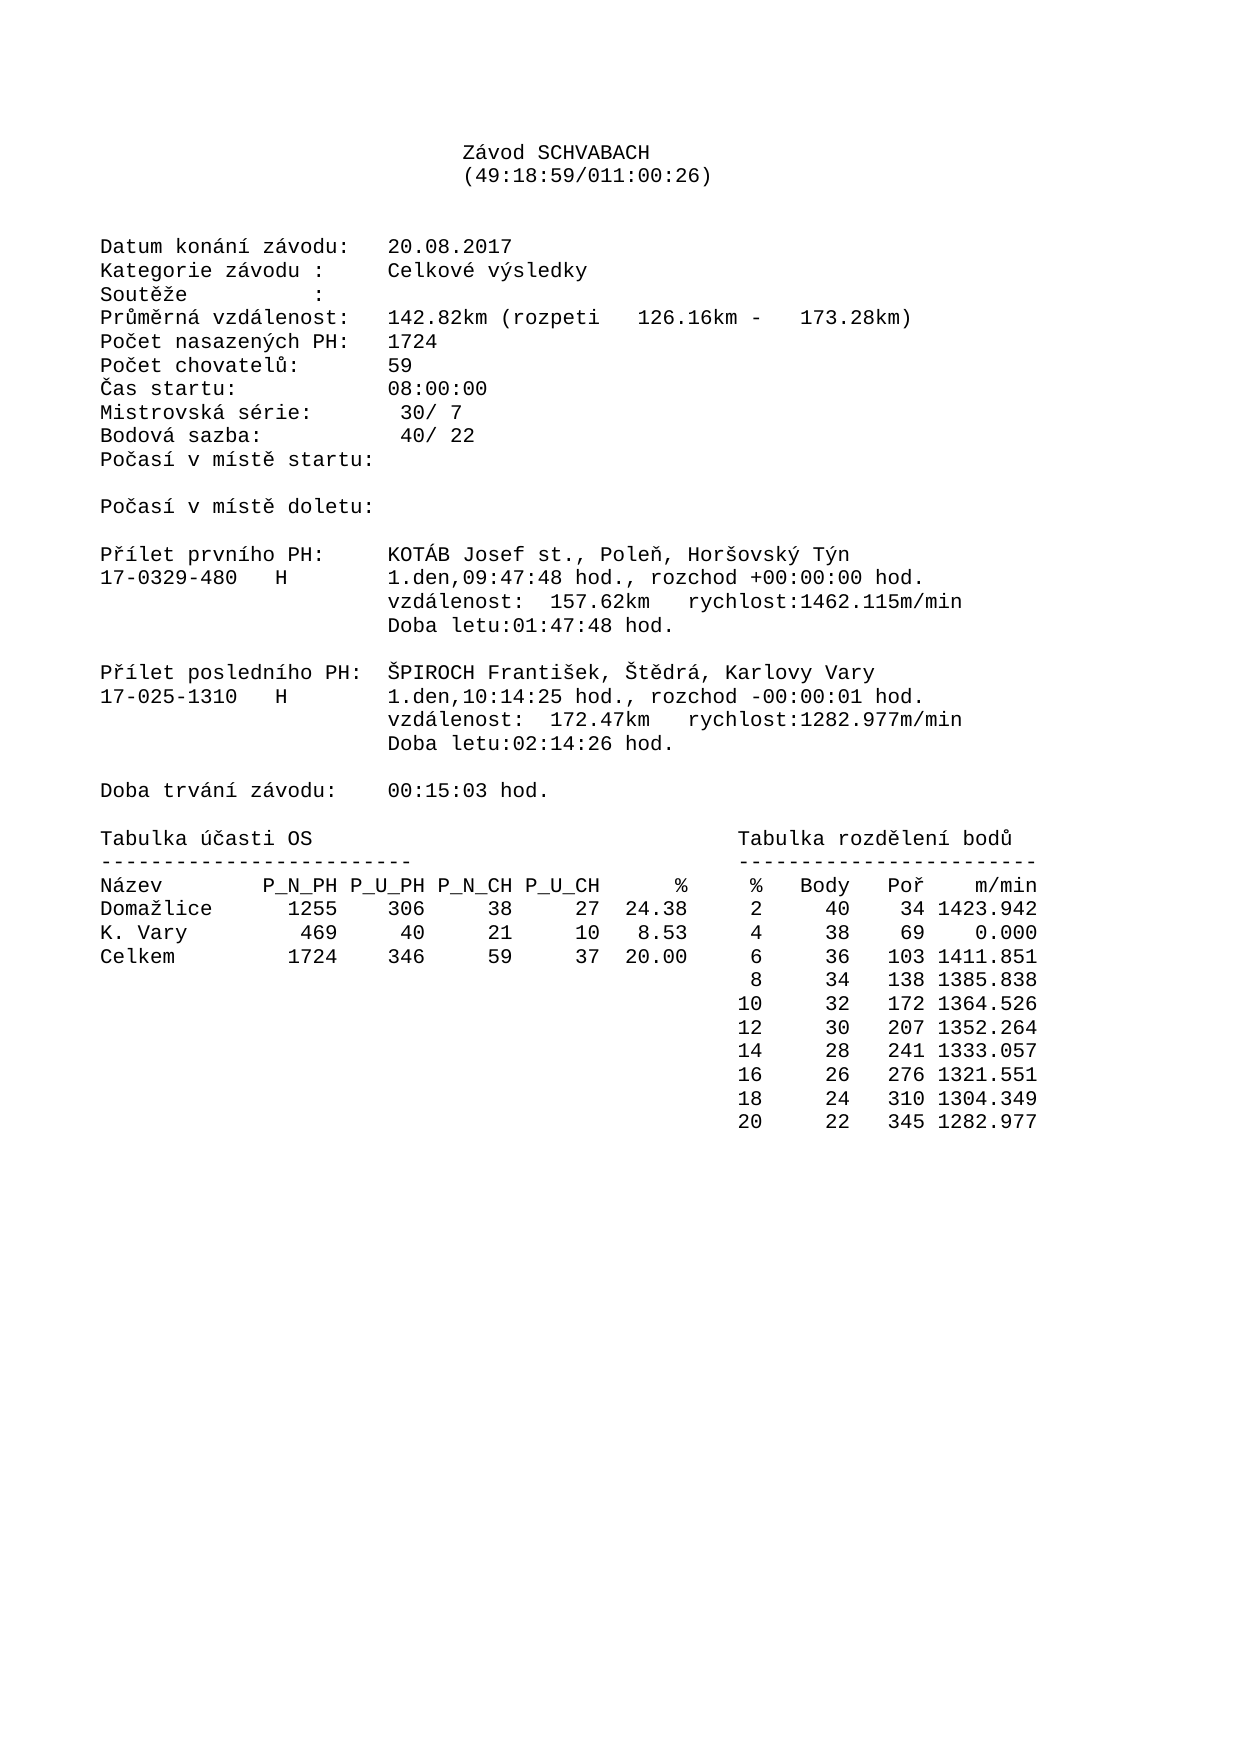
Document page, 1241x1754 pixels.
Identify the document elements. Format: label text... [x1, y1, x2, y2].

text Soutěže : [87, 284, 1157, 307]
text (49:18:59/011:00:26) [87, 165, 1157, 189]
text 8 34 138 1385.838 [87, 969, 1157, 993]
text Počasí v místě startu: [87, 449, 1157, 473]
text Počet nasazených PH: 1724 [87, 331, 1157, 354]
text Průměrná vzdálenost: 142.82km (rozpeti 126.16km - 173.28km) [87, 307, 1157, 331]
text Přílet prvního PH: KOTÁB Josef st., Poleň, Horšovský Týn [87, 544, 1157, 567]
text vzdálenost: 172.47km rychlost:1282.977m/min [87, 709, 1157, 733]
text Datum konání závodu: 20.08.2017 [87, 236, 1157, 260]
text Doba letu:02:14:26 hod. [87, 733, 1157, 757]
text Název P_N_PH P_U_PH P_N_CH P_U_CH % % Body Poř m/min [87, 875, 1157, 898]
text 18 24 310 1304.349 [87, 1088, 1157, 1111]
text Počet chovatelů: 59 [87, 354, 1157, 378]
text vzdálenost: 157.62km rychlost:1462.115m/min [87, 591, 1157, 615]
text Bodová sazba: 40/ 22 [87, 426, 1157, 449]
text K. Vary 469 40 21 10 8.53 4 38 69 0.000 [87, 922, 1157, 946]
text 12 30 207 1352.264 [87, 1017, 1157, 1040]
text Čas startu: 08:00:00 [87, 378, 1157, 402]
text 10 32 172 1364.526 [87, 993, 1157, 1017]
text 20 22 345 1282.977 [87, 1111, 1157, 1135]
text 17-025-1310 H 1.den,10:14:25 hod., rozchod -00:00:01 hod. [87, 686, 1157, 709]
text Přílet posledního PH: ŠPIROCH František, Štědrá, Karlovy Vary [87, 662, 1157, 686]
text 14 28 241 1333.057 [87, 1040, 1157, 1064]
text Doba letu:01:47:48 hod. [87, 615, 1157, 638]
text 16 26 276 1321.551 [87, 1064, 1157, 1088]
text Domažlice 1255 306 38 27 24.38 2 40 34 1423.942 [87, 898, 1157, 922]
text Tabulka účasti OS Tabulka rozdělení bodů [87, 827, 1157, 851]
text Závod SCHVABACH [87, 142, 1157, 165]
text Počasí v místě doletu: [87, 496, 1157, 520]
text ------------------------- ------------------------ [87, 851, 1157, 875]
text Celkem 1724 346 59 37 20.00 6 36 103 1411.851 [87, 946, 1157, 969]
text Doba trvání závodu: 00:15:03 hod. [87, 780, 1157, 804]
text 17-0329-480 H 1.den,09:47:48 hod., rozchod +00:00:00 hod. [87, 567, 1157, 591]
text Kategorie závodu : Celkové výsledky [87, 260, 1157, 284]
text Mistrovská série: 30/ 7 [87, 402, 1157, 426]
